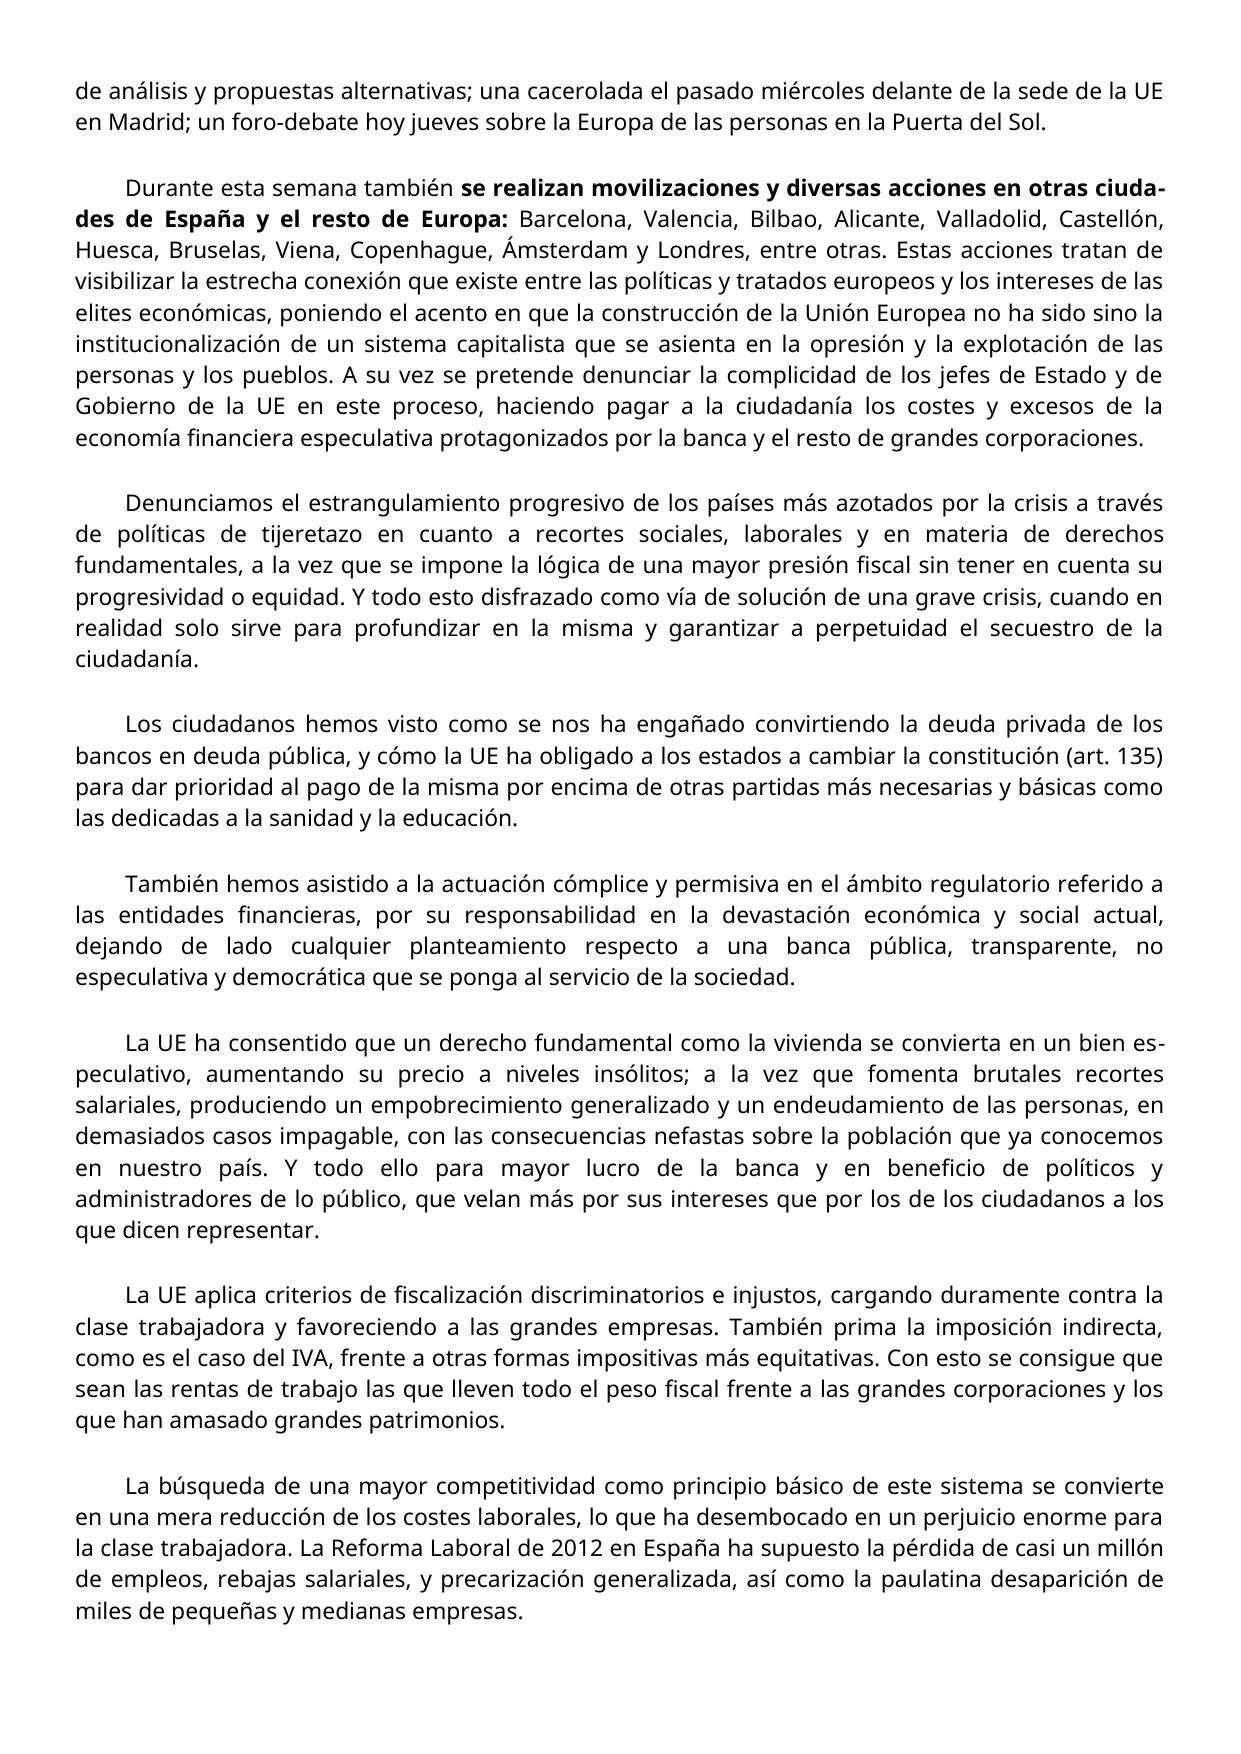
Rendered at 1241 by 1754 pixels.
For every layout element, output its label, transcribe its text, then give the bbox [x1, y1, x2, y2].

text La UE ha consentido que un derecho fundamental como la vivienda se convierta en un bien es­peculativo, aumentando su precio a niveles insólitos; a la vez que fomenta brutales recortes salariales, produciendo un empobrecimiento generalizado y un endeudamiento de las personas, en demasiados casos impagable, con las consecuencias nefastas sobre la población que ya conocemos en nuestro país. Y todo ello para mayor lucro de la banca y en beneficio de políticos y administradores de lo pú­blico, que velan más por sus intereses que por los de los ciudadanos a los que dicen representar. [75, 1027, 1165, 1245]
text La búsqueda de una mayor competitividad como principio básico de este sistema se convierte en una mera reducción de los costes laborales, lo que ha desembocado en un perjuicio enorme para la clase trabajadora. La Reforma Laboral de 2012 en España ha supuesto la pérdida de casi un millón de empleos, rebajas salariales, y precarización generalizada, así como la paulatina desaparición de miles de pequeñas y medianas empresas. [75, 1470, 1165, 1626]
text Denunciamos el estrangulamiento progresivo de los países más azotados por la crisis a través de políticas de tijeretazo en cuanto a recortes sociales, laborales y en materia de derechos fundamenta­les, a la vez que se impone la lógica de una mayor presión fiscal sin tener en cuenta su progresividad o equidad. Y todo esto disfrazado como vía de solución de una grave crisis, cuando en realidad solo sirve para profundizar en la misma y garantizar a perpetuidad el secuestro de la ciudadanía. [75, 487, 1165, 674]
text La UE aplica criterios de fiscalización discriminatorios e injustos, cargando duramente contra la clase trabajadora y favoreciendo a las grandes empresas. También prima la imposición indirecta, como es el caso del IVA, frente a otras formas impositivas más equitativas. Con esto se consigue que sean las rentas de trabajo las que lleven todo el peso fiscal frente a las grandes corporaciones y los que han amasado grandes patrimonios. [75, 1279, 1165, 1436]
text Los ciudadanos hemos visto como se nos ha engañado convirtiendo la deuda privada de los ban­cos en deuda pública, y cómo la UE ha obligado a los estados a cambiar la constitución (art. 135) para dar prioridad al pago de la misma por encima de otras partidas más necesarias y básicas como las dedicadas a la sanidad y la educación. [75, 708, 1165, 833]
text También hemos asistido a la actuación cómplice y permisiva en el ámbito regulatorio referido a las entidades financieras, por su responsabilidad en la devastación económica y social actual, dejando de lado cualquier planteamiento respecto a una banca pública, transparente, no especulativa y demo­crática que se ponga al servicio de la sociedad. [75, 867, 1165, 992]
text Durante esta semana también se realizan movilizaciones y diversas acciones en otras ciuda­des de España y el resto de Europa: Barcelona, Valencia, Bilbao, Alicante, Valladolid, Castellón, Hues­ca, Bruselas, Viena, Copenhague, Ámsterdam y Londres, entre otras. Estas acciones tratan de visibilizar la estrecha conexión que existe entre las políticas y tratados europeos y los intereses de las elites económicas, poniendo el acento en que la construcción de la Unión Europea no ha sido sino la institu­cionalización de un sistema capitalista que se asienta en la opresión y la explotación de las personas y los pueblos. A su vez se pretende denunciar la complicidad de los jefes de Estado y de Gobierno de la UE en este proceso, haciendo pagar a la ciudadanía los costes y excesos de la economía financiera especulativa protagonizados por la banca y el resto de grandes corporaciones. [75, 172, 1165, 453]
text de análisis y propuestas alternativas; una cacerolada el pasado miércoles delante de la sede de la UE en Madrid; un foro-debate hoy jueves sobre la Europa de las personas en la Puerta del Sol. [75, 75, 1165, 137]
